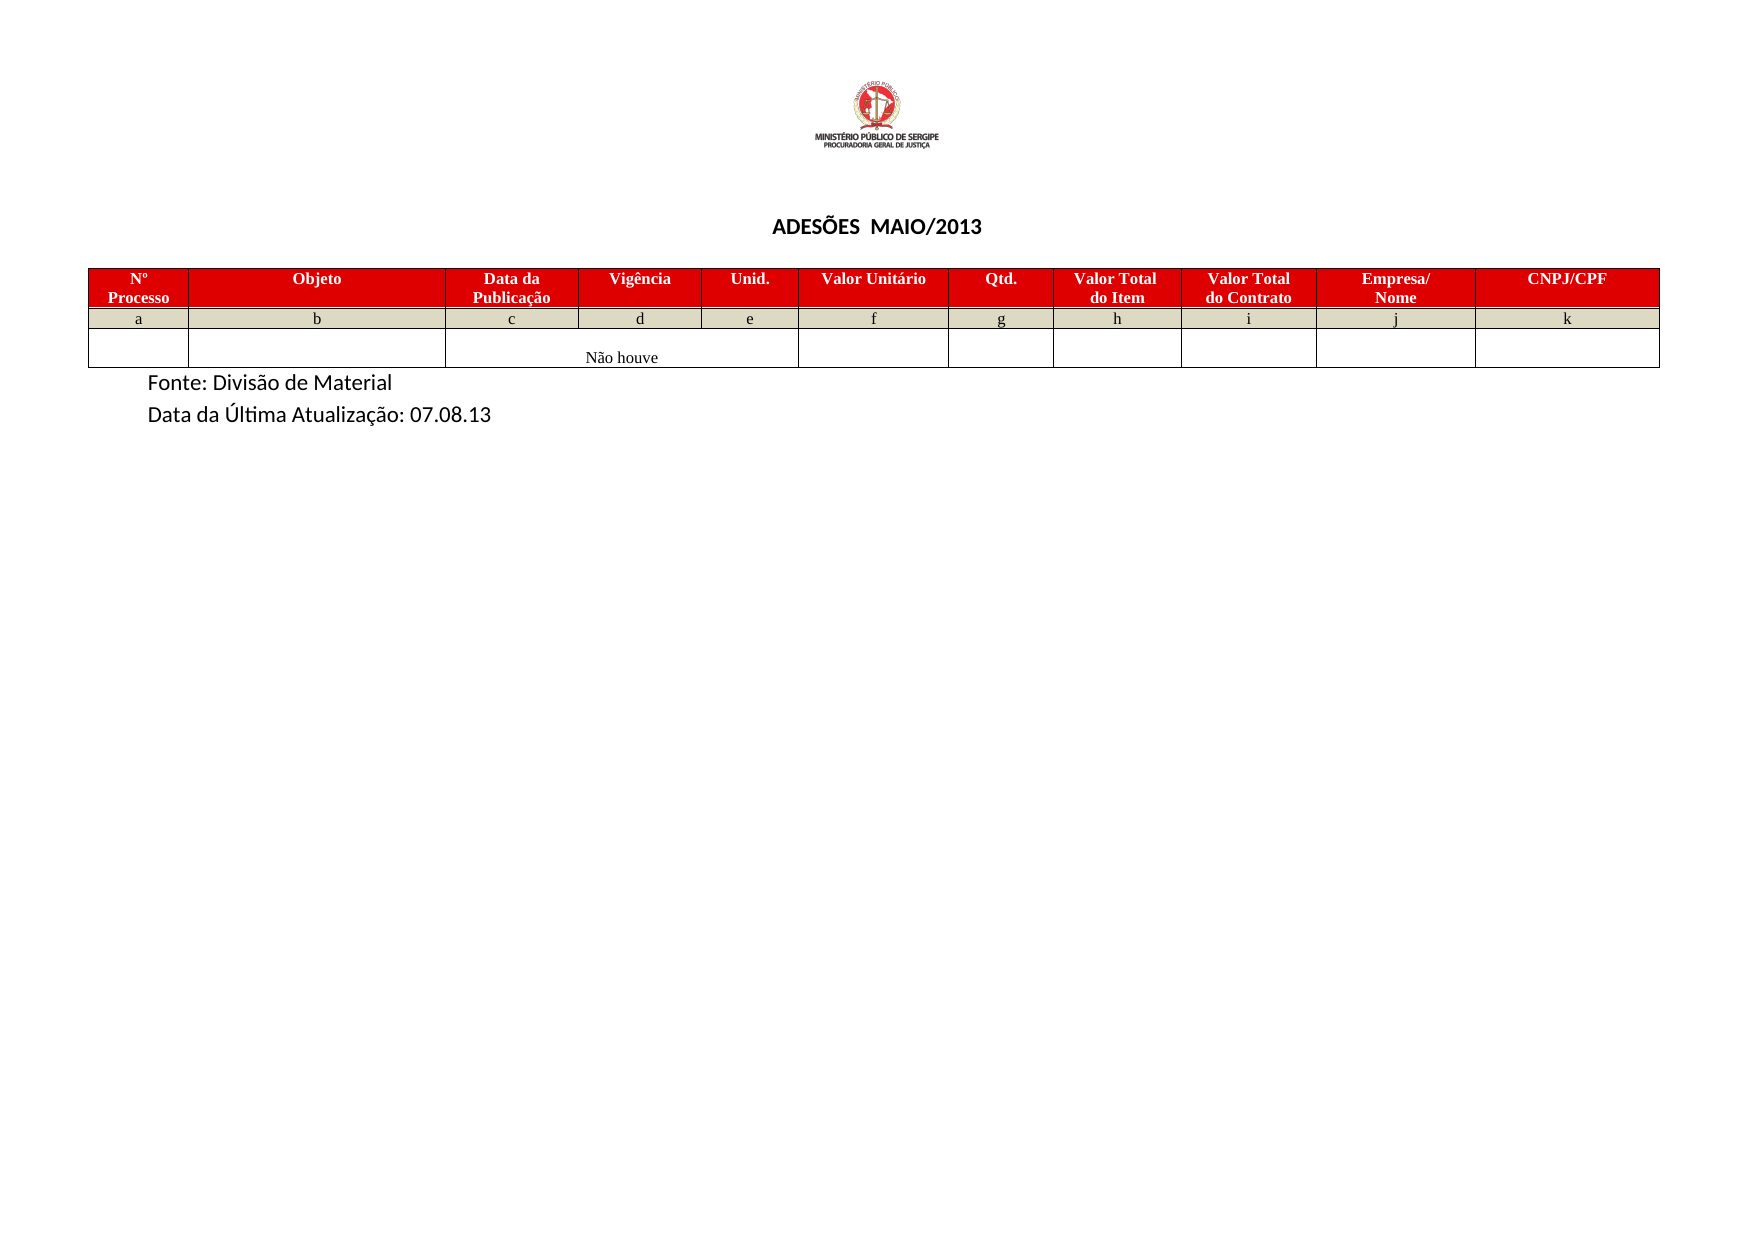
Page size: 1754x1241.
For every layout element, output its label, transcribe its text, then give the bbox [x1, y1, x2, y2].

table_cell a [89, 309, 188, 328]
table_cell f [799, 309, 948, 328]
table_header Data da Publicação [446, 269, 578, 307]
table_header Unid. [702, 269, 798, 307]
table_cell [189, 329, 445, 367]
table_cell k [1476, 309, 1659, 328]
table_header Objeto [189, 269, 445, 307]
table_header Vigência [579, 269, 701, 307]
table_cell [1476, 329, 1659, 367]
table_header CNPJ/CPF [1476, 269, 1659, 307]
picture [815, 81, 939, 149]
table_header Nº Processo [89, 269, 188, 307]
table_cell Não houve [446, 329, 798, 367]
table_cell e [702, 309, 798, 328]
table_cell [89, 329, 188, 367]
table_cell h [1054, 309, 1181, 328]
table_cell g [949, 309, 1053, 328]
table_header Empresa/ Nome [1317, 269, 1475, 307]
table_cell [1182, 329, 1316, 367]
table_header Valor Total do Item [1054, 269, 1181, 307]
text Fonte: Divisão de Material Data da Última Atualização: 07.08.13 [148, 368, 1606, 428]
table_header Valor Unitário [799, 269, 948, 307]
table_cell j [1317, 309, 1475, 328]
table_cell [949, 329, 1053, 367]
table_header Valor Total do Contrato [1182, 269, 1316, 307]
table_header Qtd. [949, 269, 1053, 307]
table_cell [1317, 329, 1475, 367]
table_cell [1054, 329, 1181, 367]
table_cell d [579, 309, 701, 328]
table_cell b [189, 309, 445, 328]
table_cell [799, 329, 948, 367]
table_cell c [446, 309, 578, 328]
table_cell i [1182, 309, 1316, 328]
